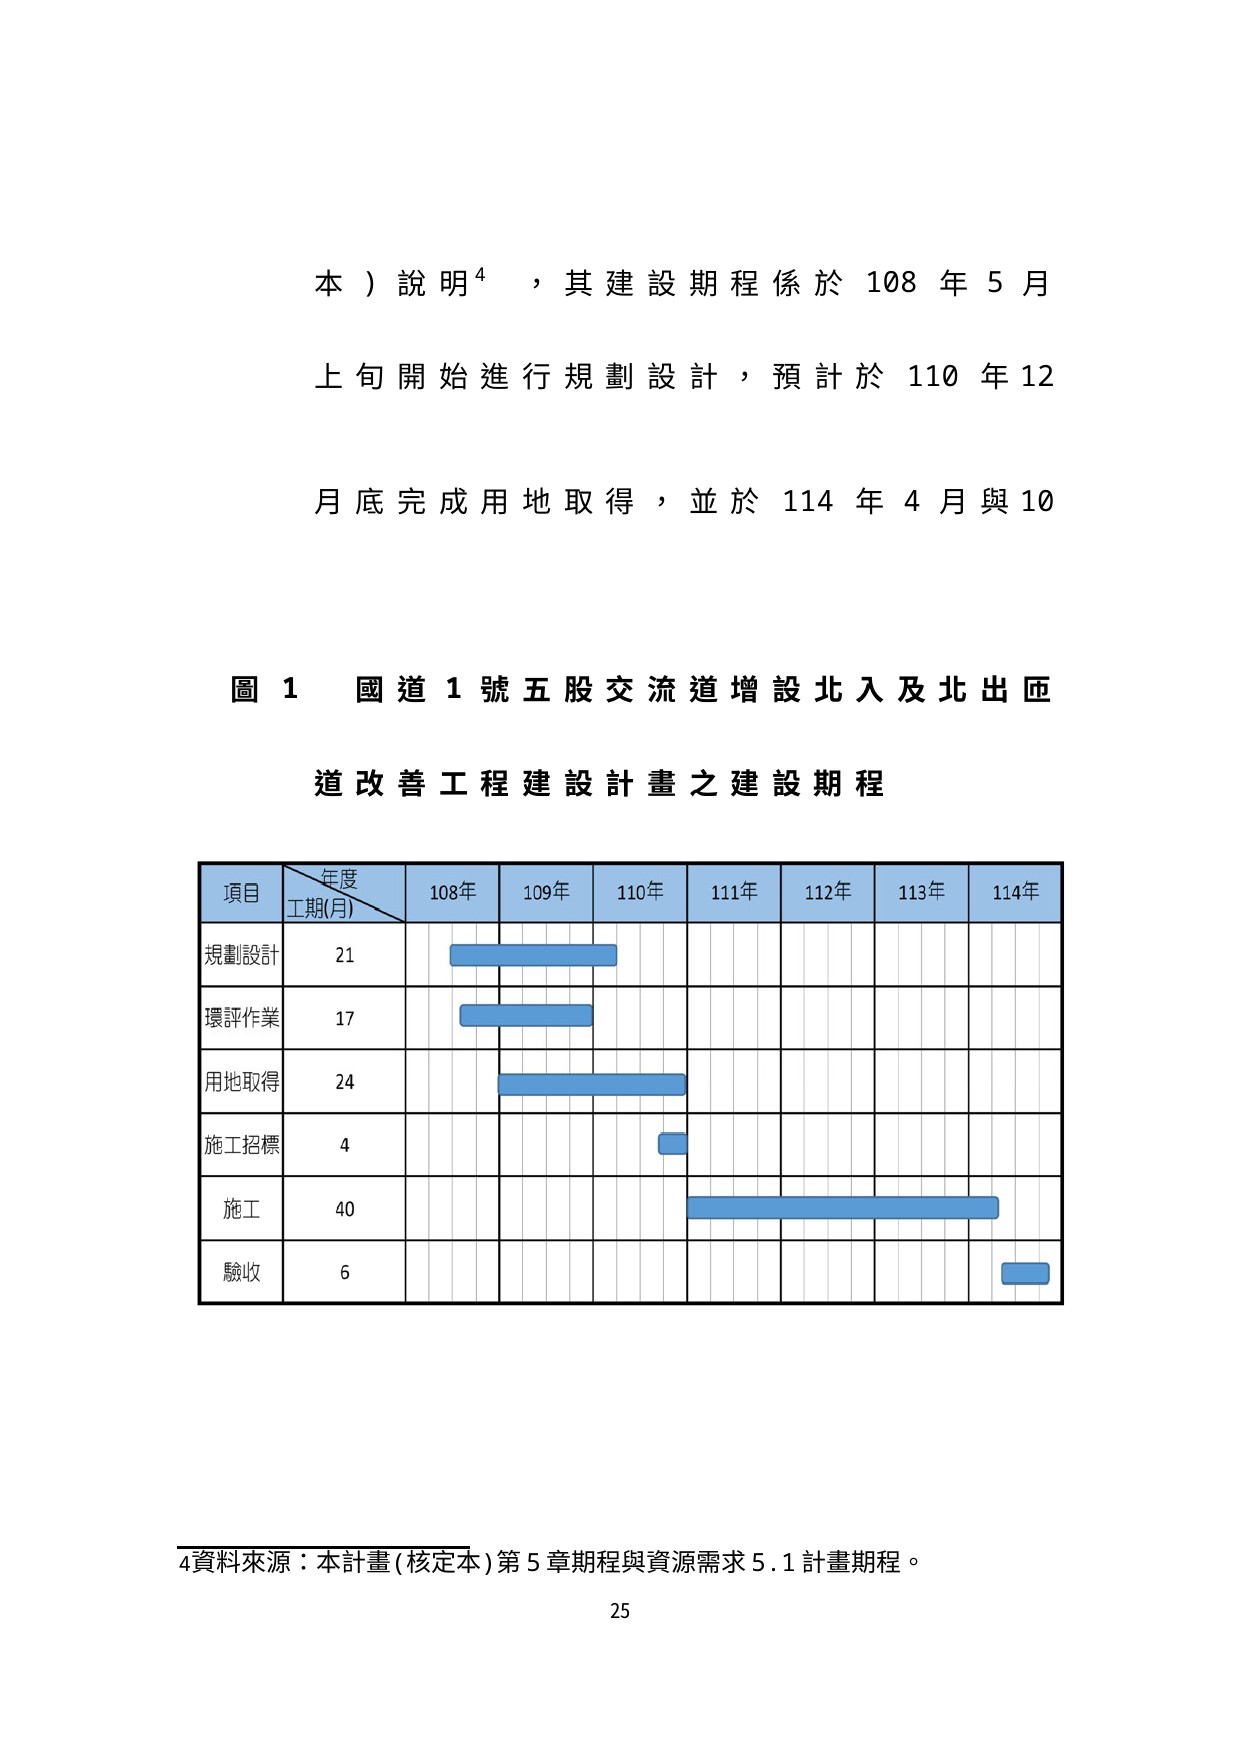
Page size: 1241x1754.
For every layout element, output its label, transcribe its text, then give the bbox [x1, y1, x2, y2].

text 資料來源：本計畫(核定本)第5章期程與資源需求5.1計畫期程。 [178, 1548, 1063, 1577]
text 圖1 國道1號五股交流道增設北入及北出匝道改善工程建設計畫之建設期程 [188, 615, 1058, 802]
text 2.本計畫之辦理期程：依本計畫(核定本)說明，其建設期程係於108年5月上旬開始進行規劃設計，預計於110年12月底完成用地取得，並於114年4月與10月分別完成新設匝道工程及驗收作業(詳圖1)。 [271, 177, 1058, 552]
